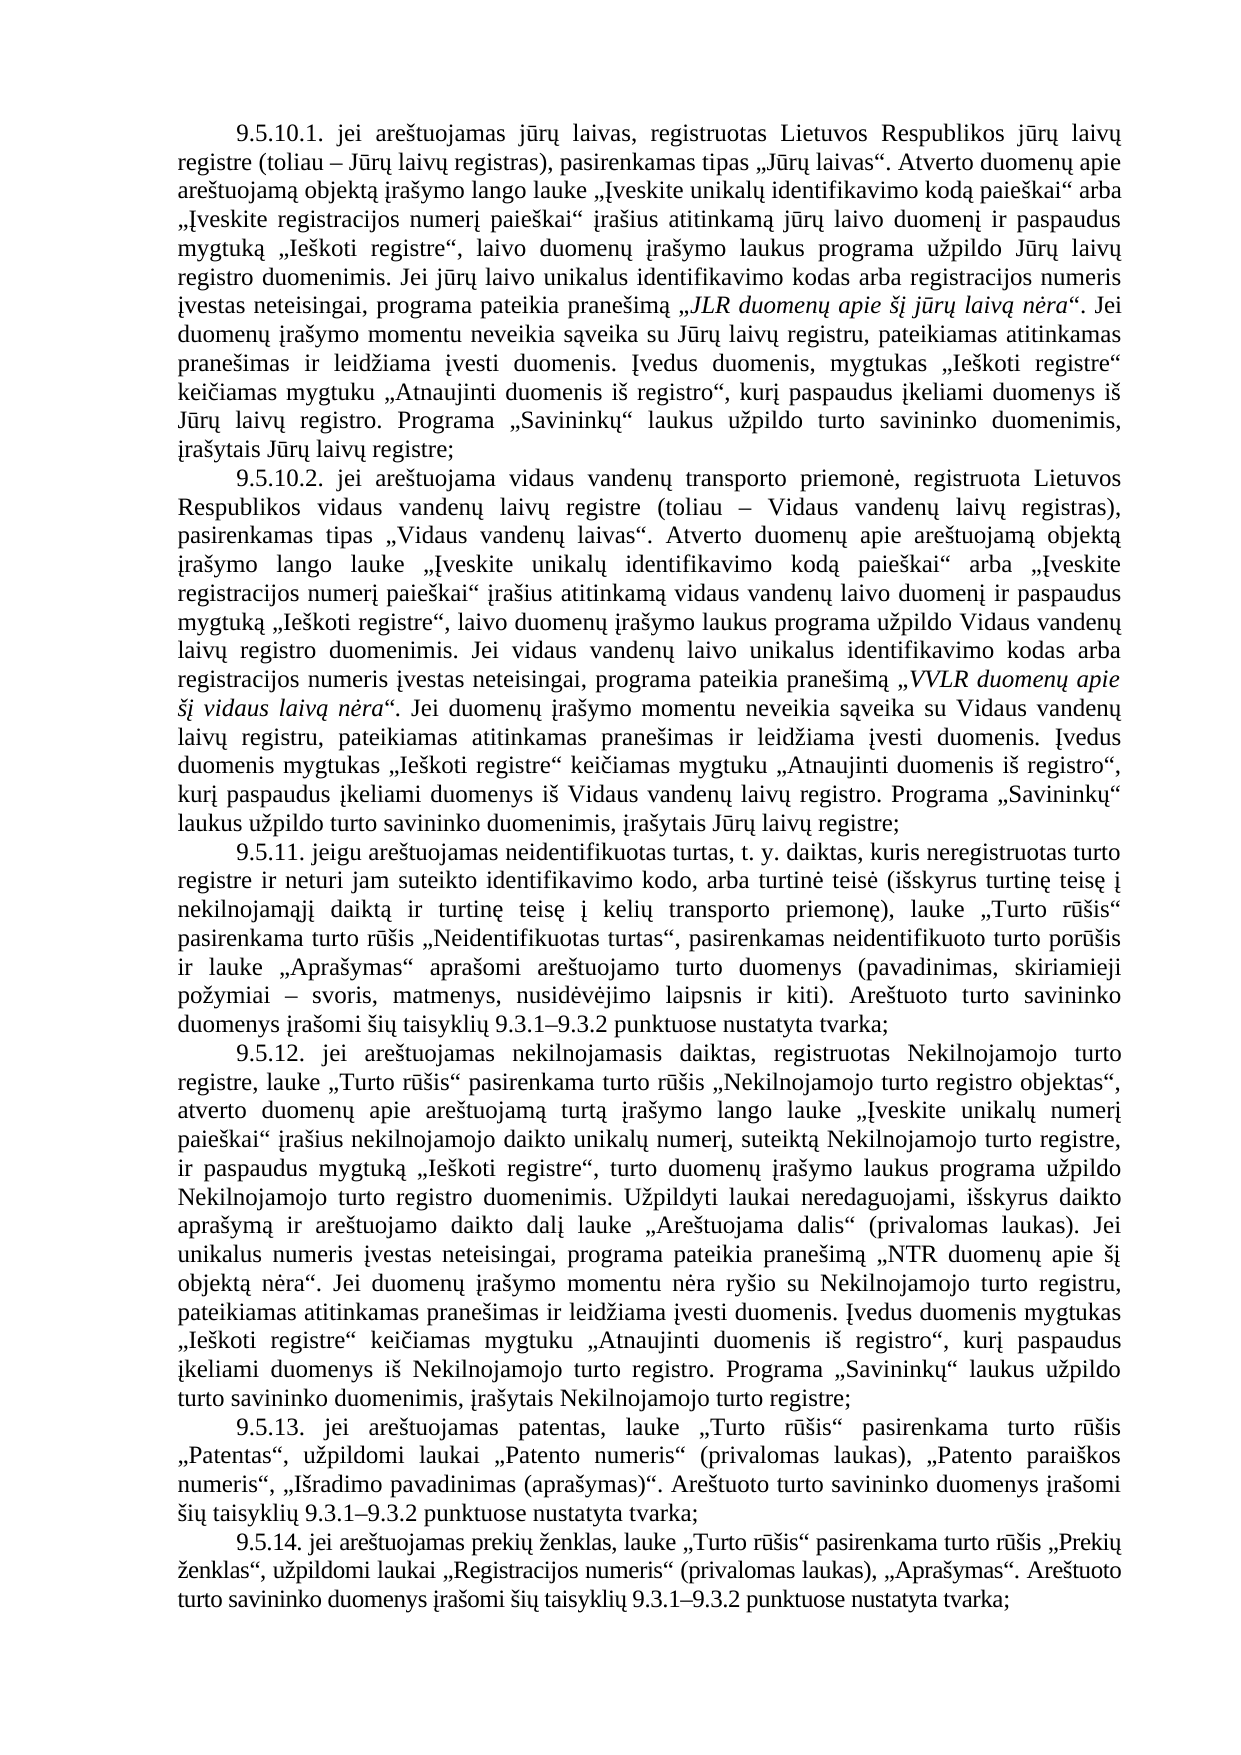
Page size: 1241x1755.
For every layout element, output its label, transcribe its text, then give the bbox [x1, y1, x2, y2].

text 9.5.10.2. jei areštuojama vidaus vandenų transporto priemonė, registruota Lietuvos Respublikos vidaus vandenų laivų registre (toliau – Vidaus vandenų laivų registras), pasirenkamas tipas „Vidaus vandenų laivas“. Atverto duomenų apie areštuojamą objektą įrašymo lango lauke „Įveskite unikalų identifikavimo kodą paieškai“ arba „Įveskite registracijos numerį paieškai“ įrašius atitinkamą vidaus vandenų laivo duomenį ir paspaudus mygtuką „Ieškoti registre“, laivo duomenų įrašymo laukus programa užpildo Vidaus vandenų laivų registro duomenimis. Jei vidaus vandenų laivo unikalus identifikavimo kodas arba registracijos numeris įvestas neteisingai, programa pateikia pranešimą „VVLR duomenų apie šį vidaus laivą nėra“. Jei duomenų įrašymo momentu neveikia sąveika su Vidaus vandenų laivų registru, pateikiamas atitinkamas pranešimas ir leidžiama įvesti duomenis. Įvedus duomenis mygtukas „Ieškoti registre“ keičiamas mygtuku „Atnaujinti duomenis iš registro“, kurį paspaudus įkeliami duomenys iš Vidaus vandenų laivų registro. Programa „Savininkų“ laukus užpildo turto savininko duomenimis, įrašytais Jūrų laivų registre; [177, 463, 1122, 837]
text 9.5.12. jei areštuojamas nekilnojamasis daiktas, registruotas Nekilnojamojo turto registre, lauke „Turto rūšis“ pasirenkama turto rūšis „Nekilnojamojo turto registro objektas“, atverto duomenų apie areštuojamą turtą įrašymo lango lauke „Įveskite unikalų numerį paieškai“ įrašius nekilnojamojo daikto unikalų numerį, suteiktą Nekilnojamojo turto registre, ir paspaudus mygtuką „Ieškoti registre“, turto duomenų įrašymo laukus programa užpildo Nekilnojamojo turto registro duomenimis. Užpildyti laukai neredaguojami, išskyrus daikto aprašymą ir areštuojamo daikto dalį lauke „Areštuojama dalis“ (privalomas laukas). Jei unikalus numeris įvestas neteisingai, programa pateikia pranešimą „NTR duomenų apie šį objektą nėra“. Jei duomenų įrašymo momentu nėra ryšio su Nekilnojamojo turto registru, pateikiamas atitinkamas pranešimas ir leidžiama įvesti duomenis. Įvedus duomenis mygtukas „Ieškoti registre“ keičiamas mygtuku „Atnaujinti duomenis iš registro“, kurį paspaudus įkeliami duomenys iš Nekilnojamojo turto registro. Programa „Savininkų“ laukus užpildo turto savininko duomenimis, įrašytais Nekilnojamojo turto registre; [177, 1038, 1122, 1412]
text 9.5.11. jeigu areštuojamas neidentifikuotas turtas, t. y. daiktas, kuris neregistruotas turto registre ir neturi jam suteikto identifikavimo kodo, arba turtinė teisė (išskyrus turtinę teisę į nekilnojamąjį daiktą ir turtinę teisę į kelių transporto priemonę), lauke „Turto rūšis“ pasirenkama turto rūšis „Neidentifikuotas turtas“, pasirenkamas neidentifikuoto turto porūšis ir lauke „Aprašymas“ aprašomi areštuojamo turto duomenys (pavadinimas, skiriamieji požymiai – svoris, matmenys, nusidėvėjimo laipsnis ir kiti). Areštuoto turto savininko duomenys įrašomi šių taisyklių 9.3.1–9.3.2 punktuose nustatyta tvarka; [177, 837, 1122, 1038]
text 9.5.13. jei areštuojamas patentas, lauke „Turto rūšis“ pasirenkama turto rūšis „Patentas“, užpildomi laukai „Patento numeris“ (privalomas laukas), „Patento paraiškos numeris“, „Išradimo pavadinimas (aprašymas)“. Areštuoto turto savininko duomenys įrašomi šių taisyklių 9.3.1–9.3.2 punktuose nustatyta tvarka; [177, 1412, 1122, 1527]
text 9.5.10.1. jei areštuojamas jūrų laivas, registruotas Lietuvos Respublikos jūrų laivų registre (toliau – Jūrų laivų registras), pasirenkamas tipas „Jūrų laivas“. Atverto duomenų apie areštuojamą objektą įrašymo lango lauke „Įveskite unikalų identifikavimo kodą paieškai“ arba „Įveskite registracijos numerį paieškai“ įrašius atitinkamą jūrų laivo duomenį ir paspaudus mygtuką „Ieškoti registre“, laivo duomenų įrašymo laukus programa užpildo Jūrų laivų registro duomenimis. Jei jūrų laivo unikalus identifikavimo kodas arba registracijos numeris įvestas neteisingai, programa pateikia pranešimą „JLR duomenų apie šį jūrų laivą nėra“. Jei duomenų įrašymo momentu neveikia sąveika su Jūrų laivų registru, pateikiamas atitinkamas pranešimas ir leidžiama įvesti duomenis. Įvedus duomenis, mygtukas „Ieškoti registre“ keičiamas mygtuku „Atnaujinti duomenis iš registro“, kurį paspaudus įkeliami duomenys iš Jūrų laivų registro. Programa „Savininkų“ laukus užpildo turto savininko duomenimis, įrašytais Jūrų laivų registre; [177, 118, 1122, 463]
text 9.5.14. jei areštuojamas prekių ženklas, lauke „Turto rūšis“ pasirenkama turto rūšis „Prekių ženklas“, užpildomi laukai „Registracijos numeris“ (privalomas laukas), „Aprašymas“. Areštuoto turto savininko duomenys įrašomi šių taisyklių 9.3.1–9.3.2 punktuose nustatyta tvarka; [177, 1527, 1122, 1613]
